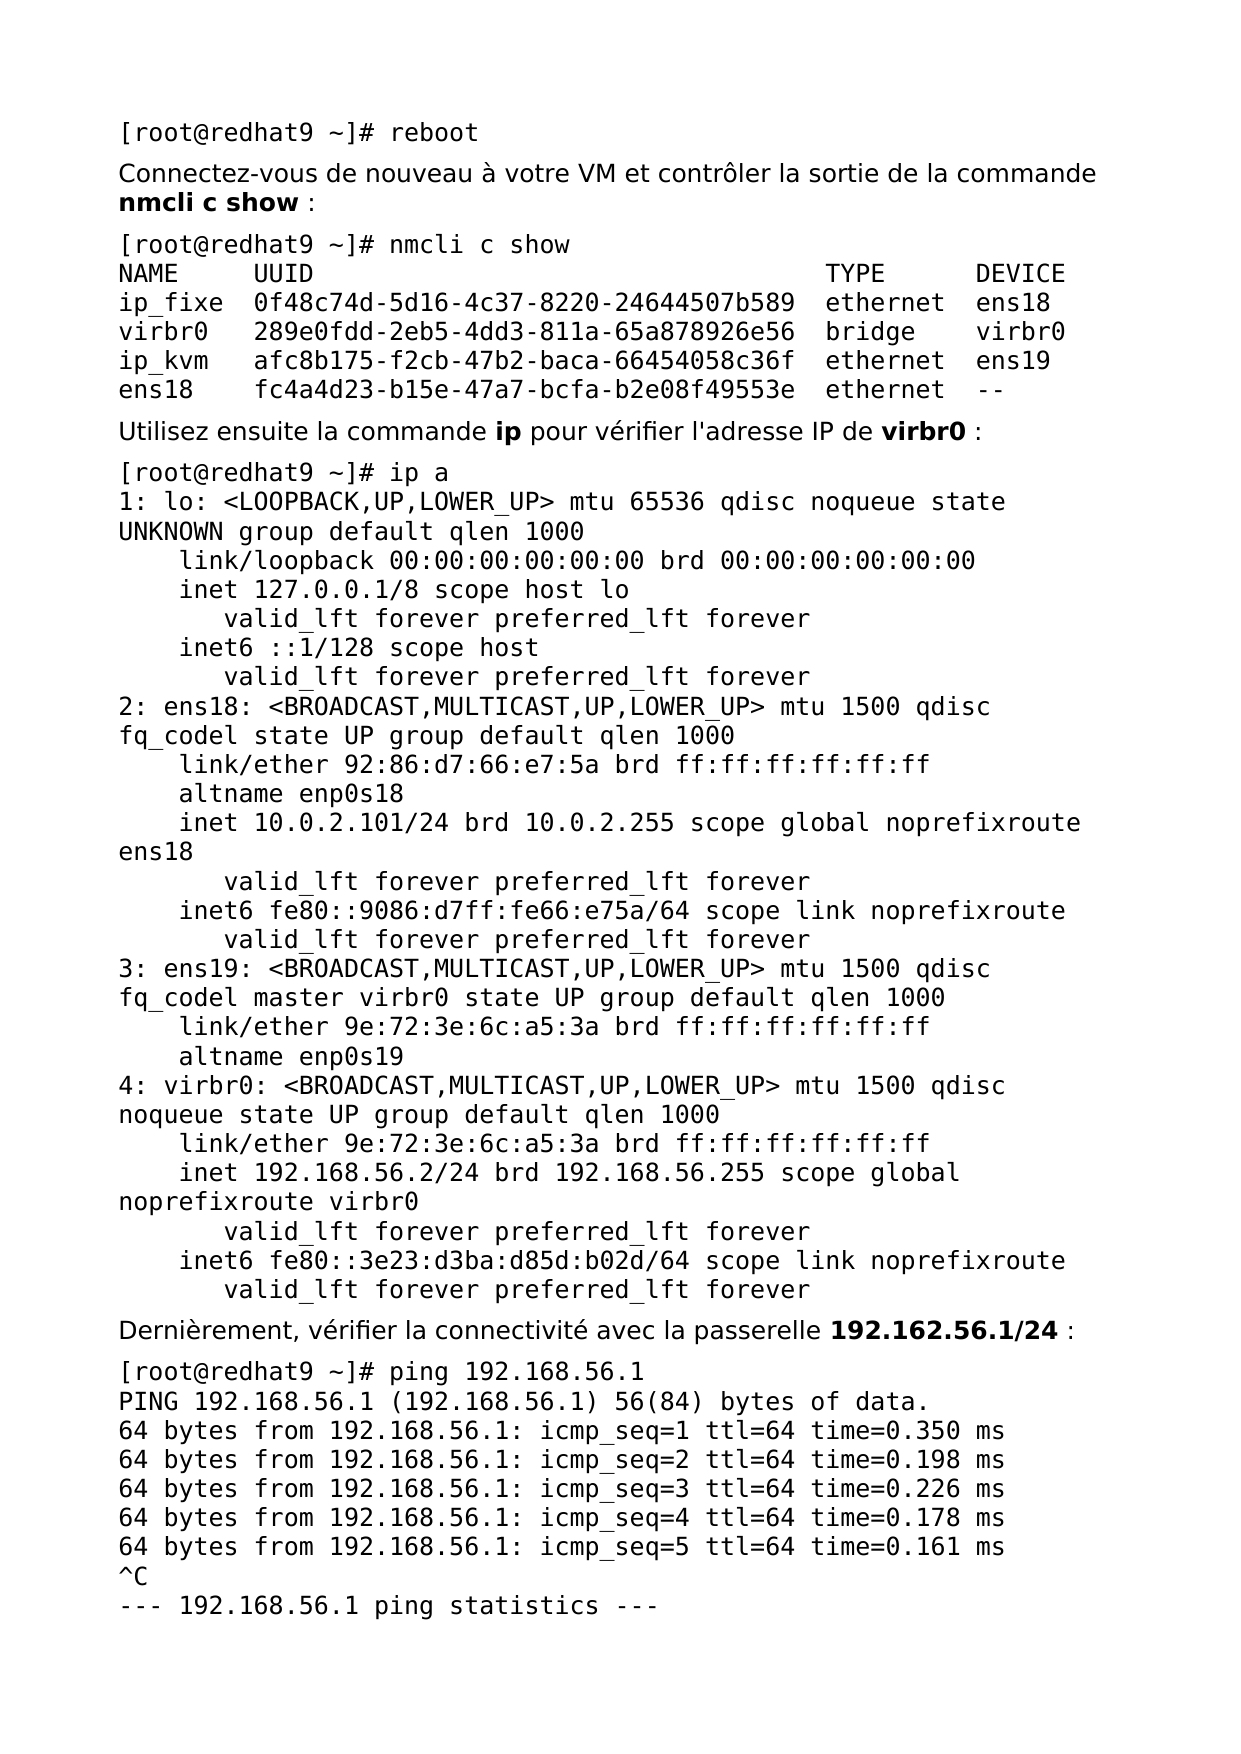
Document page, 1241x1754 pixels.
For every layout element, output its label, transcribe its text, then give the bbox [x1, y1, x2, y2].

text [root@redhat9 ~]# ping 192.168.56.1 PING 192.168.56.1 (192.168.56.1) 56(84) bytes of data. 64 bytes from 192.168.56.1: icmp_seq=1 ttl=64 time=0.350 ms 64 bytes from 192.168.56.1: icmp_seq=2 ttl=64 time=0.198 ms 64 bytes from 192.168.56.1: icmp_seq=3 ttl=64 time=0.226 ms 64 bytes from 192.168.56.1: icmp_seq=4 ttl=64 time=0.178 ms 64 bytes from 192.168.56.1: icmp_seq=5 ttl=64 time=0.161 ms ^C --- 192.168.56.1 ping statistics [118, 1358, 1122, 1620]
text [root@redhat9 ~]# nmcli c show NAME UUID TYPE DEVICE ip_fixe 0f48c74d-5d16-4c37-8220-24644507b589 ethernet ens18 virbr0 289e0fdd-2eb5-4dd3-811a-65a878926e56 bridge virbr0 ip_kvm afc8b175-f2cb-47b2-baca-66454058c36f ethernet ens19 ens18 fc4a4d23-b15e-47a7-bcfa-b2e08f49553e ethernet -- [118, 230, 1122, 405]
text [root@redhat9 ~]# ip a 1: lo: <LOOPBACK,UP,LOWER_UP> mtu 65536 qdisc noqueue state UNKNOWN group default qlen 1000 link/loopback 00:00:00:00:00:00 brd 00:00:00:00:00:00 inet 127.0.0.1/8 scope host lo valid_lft forever preferred_lft forever inet6 ::1/128 scope host valid_lft forever preferred_lft forever 2: ens18: <BROADCAST,MULTICAST,UP,LOWER_UP> mtu 1500 qdisc fq_codel state UP group default qlen 1000 link/ether 92:86:d7:66:e7:5a brd ff:ff:ff:ff:ff:ff altname enp0s18 inet 10.0.2.101/24 brd 10.0.2.255 scope global noprefixroute ens18 valid_lft forever preferred_lft forever inet6 fe80::9086:d7ff:fe66:e75a/64 scope link noprefixroute valid_lft forever preferred_lft forever 3: ens19: <BROADCAST,MULTICAST,UP,LOWER_UP> mtu 1500 qdisc fq_codel master virbr0 state UP group default qlen 1000 link/ether 9e:72:3e:6c:a5:3a brd ff:ff:ff:ff:ff:ff altname enp0s19 4: virbr0: <BROADCAST,MULTICAST,UP,LOWER_UP> mtu 1500 qdisc noqueue state UP group default qlen 1000 link/ether 9e:72:3e:6c:a5:3a brd ff:ff:ff:ff:ff:ff inet 192.168.56.2/24 brd 192.168.56.255 scope global noprefixroute virbr0 valid_lft forever preferred_lft forever inet6 fe80::3e23:d3ba:d85d:b02d/64 scope link noprefixroute valid_lft forever preferred_lft forever [118, 458, 1122, 1304]
text Dernièrement, vérifier la connectivité avec la passerelle 192.162.56.1/24 : [118, 1316, 1122, 1345]
text [root@redhat9 ~]# reboot [118, 118, 1122, 147]
text Utilisez ensuite la commande ip pour vérifier l'adresse IP de virbr0 : [118, 417, 1122, 446]
text Connectez-vous de nouveau à votre VM et contrôler la sortie de la commande nmcli c show : [118, 159, 1122, 217]
